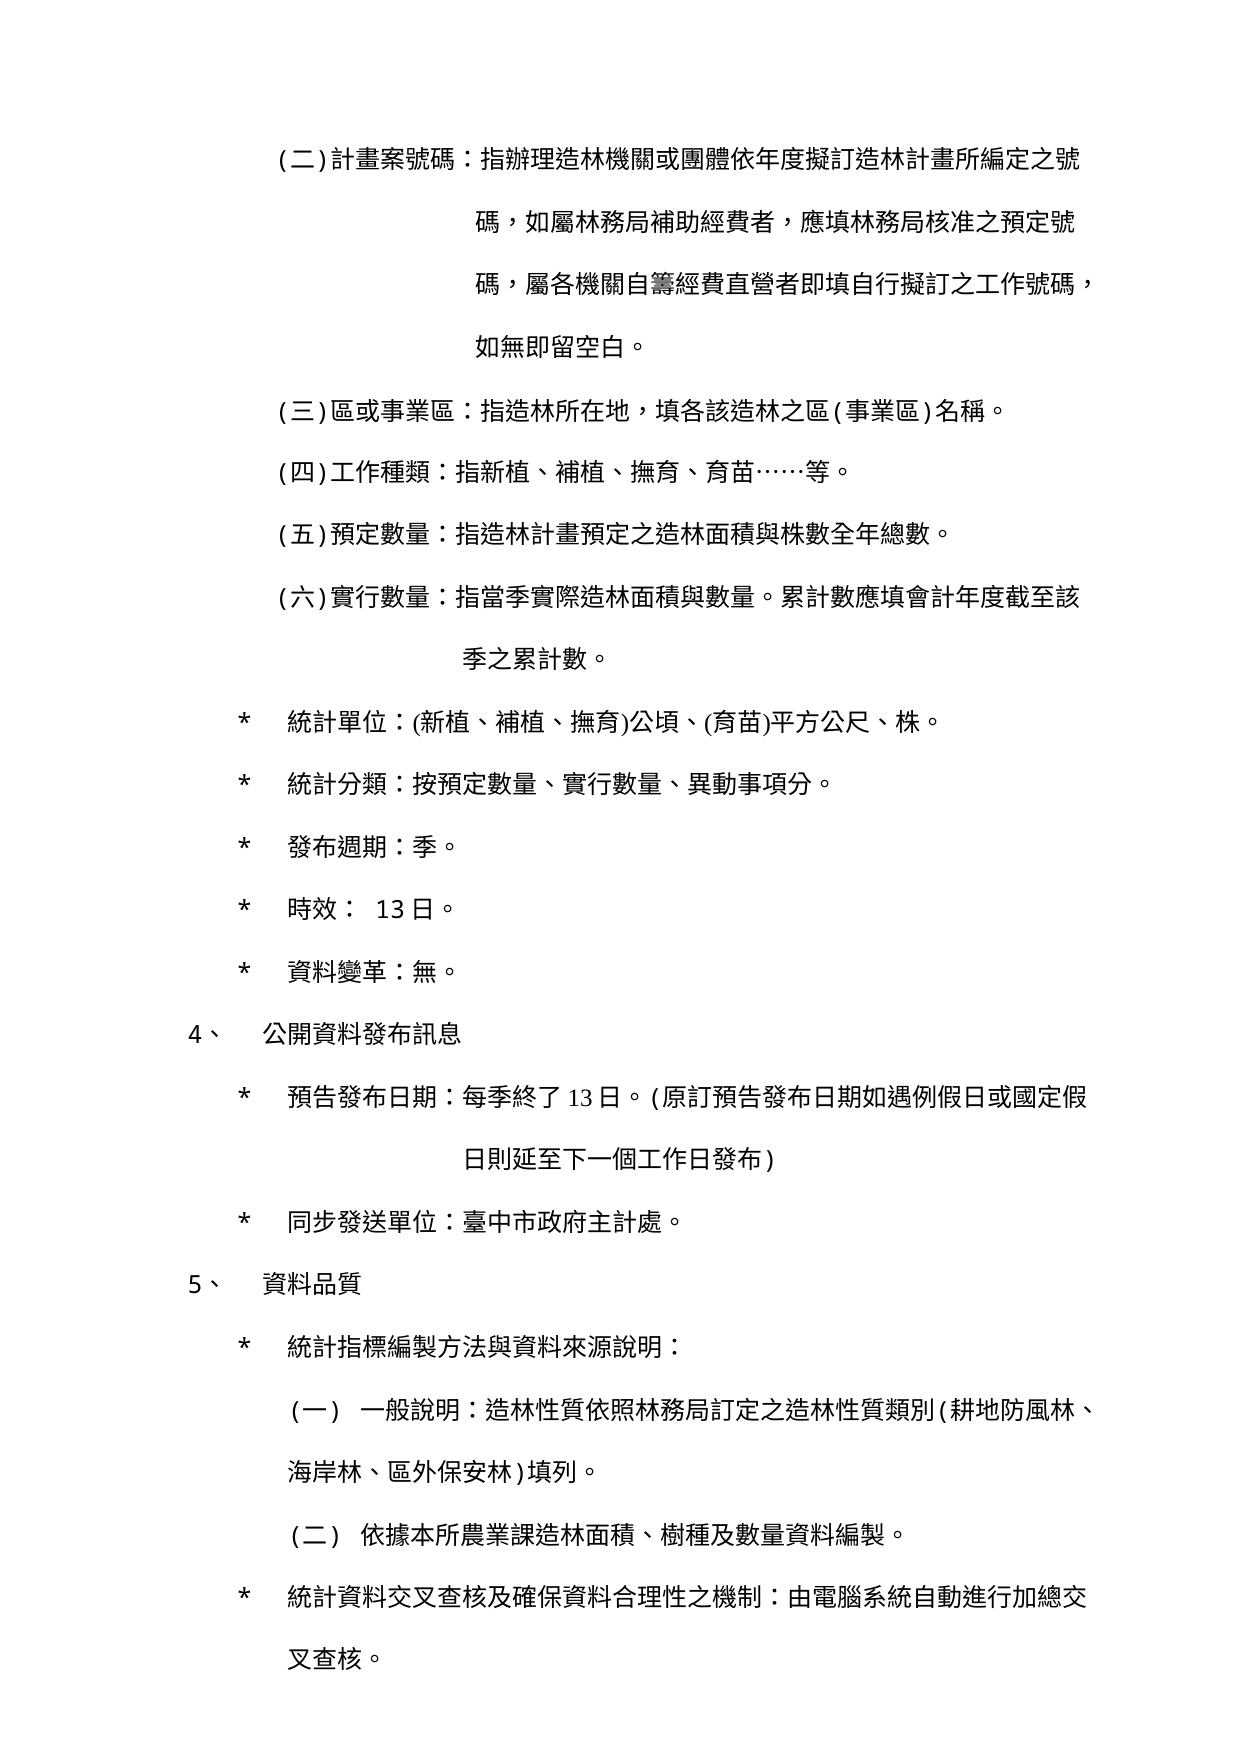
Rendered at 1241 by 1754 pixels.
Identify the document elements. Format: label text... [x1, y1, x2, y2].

list 時效： 13日。 [237, 866, 1087, 929]
list 同步發送單位：臺中市政府主計處。 [237, 1179, 1087, 1241]
text (三)區或事業區：指造林所在地，填各該造林之區(事業區)名稱。 [275, 366, 1087, 429]
text 日則延至下一個工作日發布) [237, 1116, 1087, 1179]
list 統計分類：按預定數量、實行數量、異動事項分。 [237, 741, 1087, 804]
list 統計單位：(新植、補植、撫育)公頃、(育苗)平方公尺、株。 [237, 679, 1087, 741]
list 統計資料交叉查核及確保資料合理性之機制：由電腦系統自動進行加總交叉查核。 [237, 1554, 1087, 1679]
list 資料品質 [187, 1241, 1087, 1304]
text (二) 依據本所農業課造林面積、樹種及數量資料編製。 [288, 1491, 1087, 1554]
list 統計指標編製方法與資料來源說明： (一) 一般說明：造林性質依照林務局訂定之造林性質類別(耕地防風林、海岸林、區外保安林)填列。 [237, 1304, 1087, 1491]
list 資料變革：無。 [237, 929, 1087, 991]
text (六)實行數量：指當季實際造林面積與數量。累計數應填會計年度截至該季之累計數。 [275, 554, 1087, 679]
list 公開資料發布訊息 [187, 991, 1087, 1054]
text (四)工作種類：指新植、補植、撫育、育苗……等。 [275, 429, 1087, 491]
list 預告發布日期：每季終了13日。(原訂預告發布日期如遇例假日或國定假 [237, 1054, 1087, 1116]
text (二)計畫案號碼：指辦理造林機關或團體依年度擬訂造林計畫所編定之號 碼，如屬林務局補助經費者，應填林務局核准之預定號碼，屬各機關自籌經費直營者即填自行擬訂之工作號碼，如無即留空白。 [275, 116, 1087, 366]
list 發布週期：季。 [237, 804, 1087, 866]
text (五)預定數量：指造林計畫預定之造林面積與株數全年總數。 [275, 491, 1087, 554]
